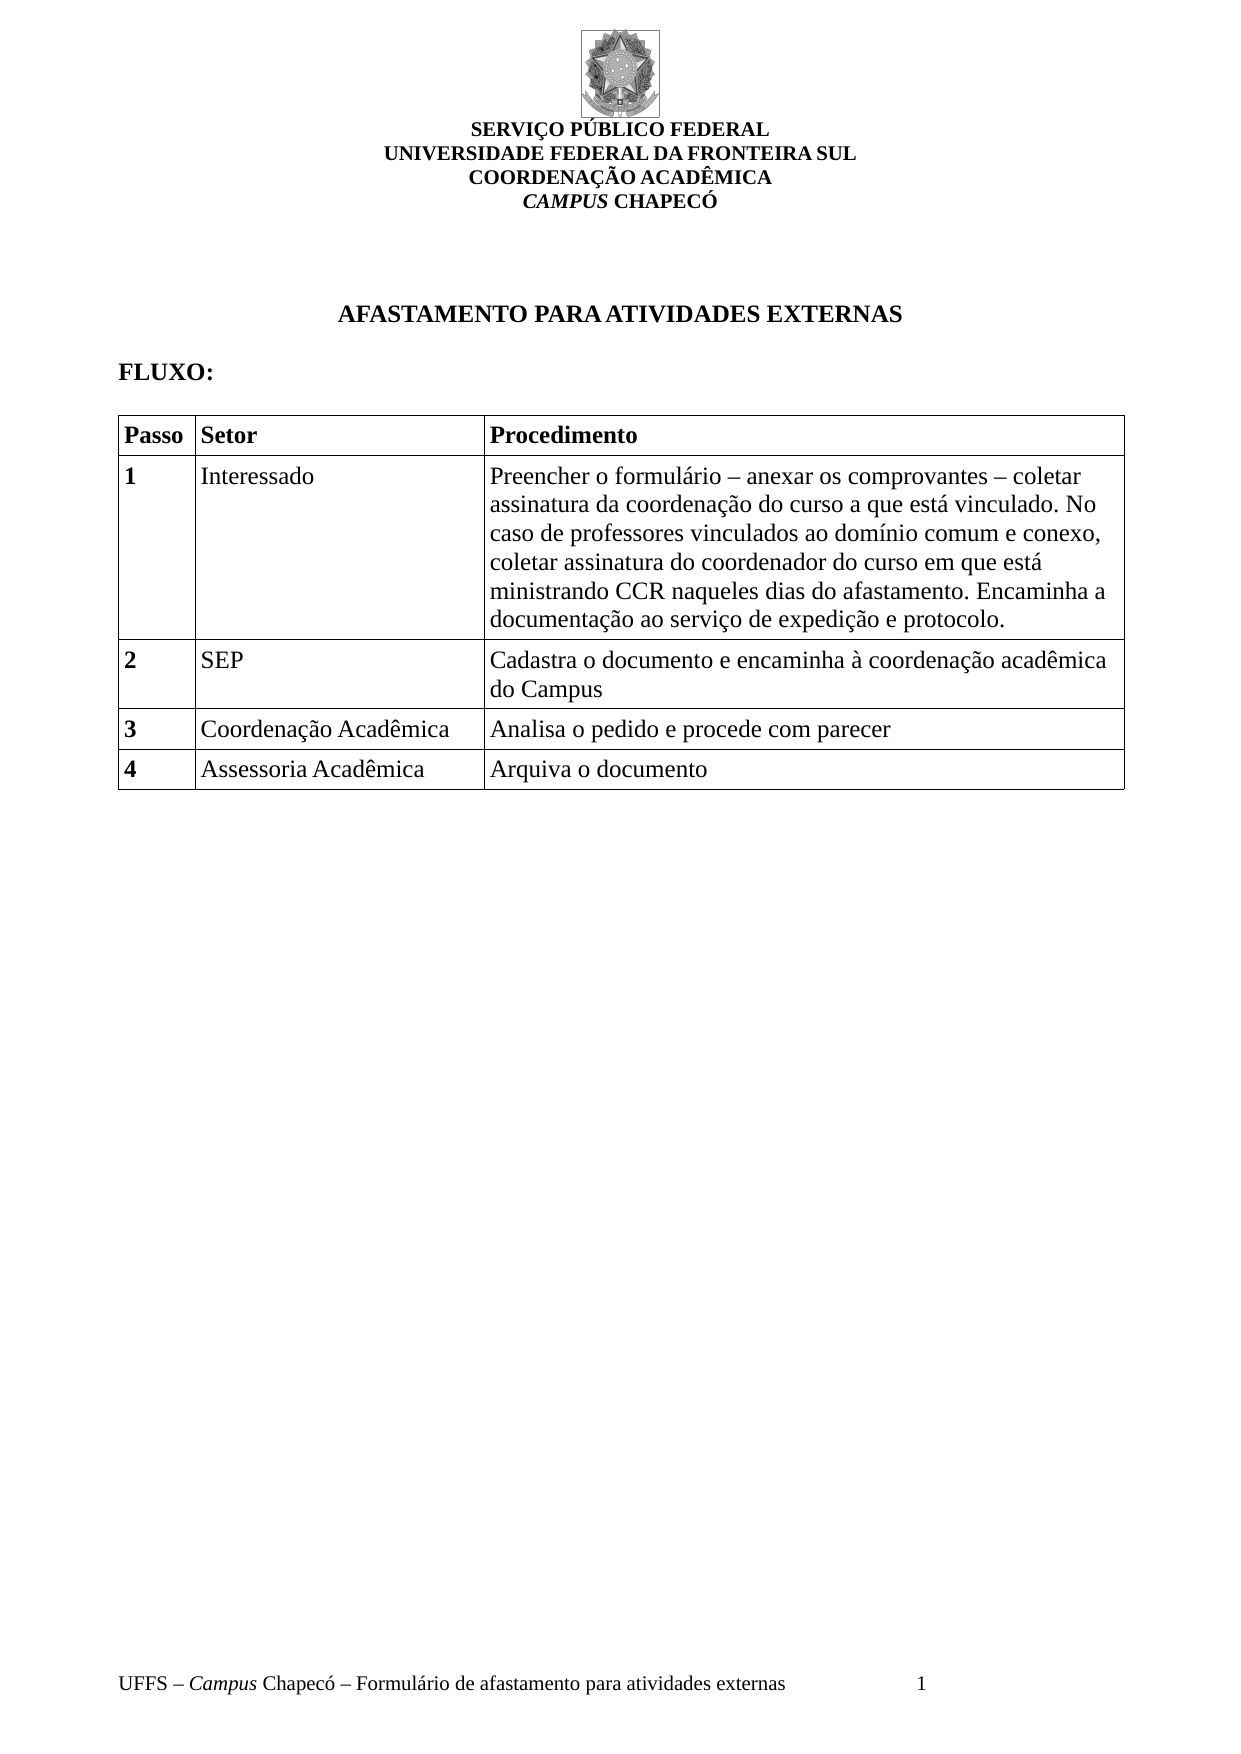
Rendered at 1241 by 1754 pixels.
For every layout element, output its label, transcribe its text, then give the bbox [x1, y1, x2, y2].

table_cell 4 [119, 750, 195, 789]
table_cell 2 [119, 640, 195, 708]
picture [582, 31, 659, 117]
table_cell Interessado [196, 456, 484, 639]
text FLUXO: [118, 357, 1122, 386]
table_cell Coordenação Acadêmica [196, 709, 484, 749]
table_cell Preencher o formulário – anexar os comprovantes – coletar assinatura da coordenação do curso a que está vinculado. No caso de professores vinculados ao domínio comum e conexo, coletar assinatura do coordenador do curso em que está ministrando CCR naqueles dias do afastamento. Encaminha a documentação ao serviço de expedição e protocolo. [485, 456, 1124, 639]
table_cell SEP [196, 640, 484, 708]
text AFASTAMENTO PARA ATIVIDADES EXTERNAS [118, 299, 1122, 328]
table_cell 1 [119, 456, 195, 639]
table_header Passo [119, 416, 195, 455]
table_cell Arquiva o documento [485, 750, 1124, 789]
table_cell 3 [119, 709, 195, 749]
table_header Procedimento [485, 416, 1124, 455]
table_cell Cadastra o documento e encaminha à coordenação acadêmica do Campus [485, 640, 1124, 708]
table_cell Analisa o pedido e procede com parecer [485, 709, 1124, 749]
table_header Setor [196, 416, 484, 455]
table_cell Assessoria Acadêmica [196, 750, 484, 789]
